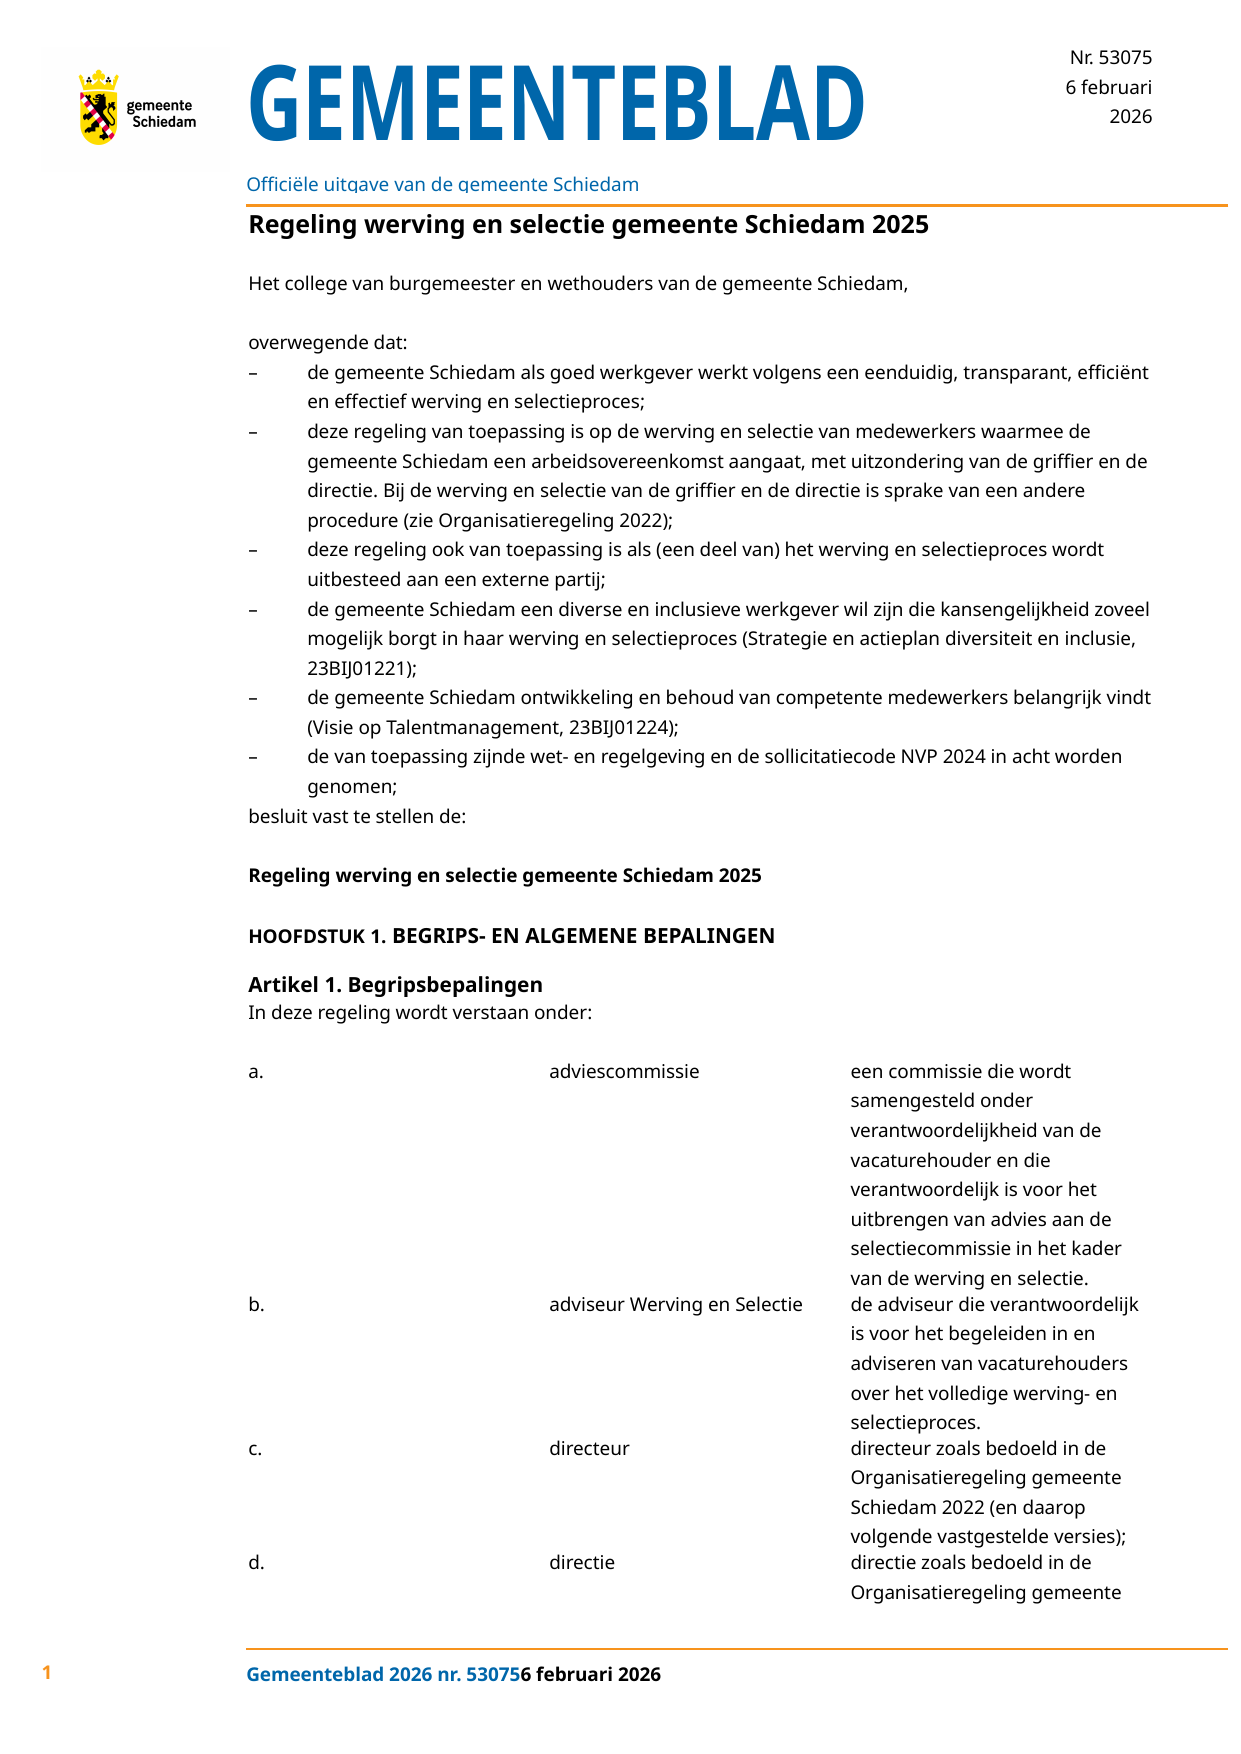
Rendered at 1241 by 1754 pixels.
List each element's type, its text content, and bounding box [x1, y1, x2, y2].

list de gemeente Schiedam ontwikkeling en behoud van competente medewerkers belangrijk vindt (Visie op Talentmanagement, 23BIJ01224); [248, 684, 1152, 740]
table_cell d. [248, 1550, 549, 1605]
table_header een commissie die wordt samengesteld onder verantwoordelijkheid van de vacaturehouder en die verantwoordelijk is voor het uitbrengen van advies aan de selectiecommissie in het kader van de werving en selectie. [850, 1058, 1152, 1291]
text Het college van burgemeester en wethouders van de gemeente Schiedam, [248, 270, 1152, 296]
table_header adviescommissie [549, 1058, 850, 1291]
table_cell directeur zoals bedoeld in de Organisatieregeling gemeente Schiedam 2022 (en daarop volgende vastgestelde versies); [850, 1435, 1152, 1549]
table_cell adviseur Werving en Selectie [549, 1291, 850, 1435]
table_cell directie [549, 1550, 850, 1605]
list deze regeling ook van toepassing is als (een deel van) het werving en selectieproces wordt uitbesteed aan een externe partij; [248, 537, 1152, 592]
text Artikel 1. Begripsbepalingen [248, 970, 1152, 999]
list de van toepassing zijnde wet- en regelgeving en de sollicitatiecode NVP 2024 in acht worden genomen; [248, 744, 1152, 799]
list deze regeling van toepassing is op de werving en selectie van medewerkers waarmee de gemeente Schiedam een arbeidsovereenkomst aangaat, met uitzondering van de griffier en de directie. Bij de werving en selectie van de griffier en de directie is sprake van een andere procedure (zie Organisatieregeling 2022); [248, 418, 1152, 533]
table_header a. [248, 1058, 549, 1291]
table_cell directeur [549, 1435, 850, 1549]
text besluit vast te stellen de: [248, 803, 1152, 828]
text Regeling werving en selectie gemeente Schiedam 2025 [248, 207, 1152, 241]
text overwegende dat: [248, 329, 1152, 355]
table_cell de adviseur die verantwoordelijk is voor het begeleiden in en adviseren van vacaturehouders over het volledige werving- en selectieproces. [850, 1291, 1152, 1435]
list de gemeente Schiedam als goed werkgever werkt volgens een eenduidig, transparant, efficiënt en effectief werving en selectieproces; [248, 359, 1152, 414]
text Regeling werving en selectie gemeente Schiedam 2025 [248, 862, 1152, 888]
text HOOFDSTUK 1. BEGRIPS- EN ALGEMENE BEPALINGEN [248, 921, 1152, 949]
table_cell b. [248, 1291, 549, 1435]
table_cell directie zoals bedoeld in de Organisatieregeling gemeente [850, 1550, 1152, 1605]
table_cell c. [248, 1435, 549, 1549]
list de gemeente Schiedam een diverse en inclusieve werkgever wil zijn die kansengelijkheid zoveel mogelijk borgt in haar werving en selectieproces (Strategie en actieplan diversiteit en inclusie, 23BIJ01221); [248, 596, 1152, 681]
text In deze regeling wordt verstaan onder: [248, 999, 1152, 1024]
picture [41, 47, 231, 172]
